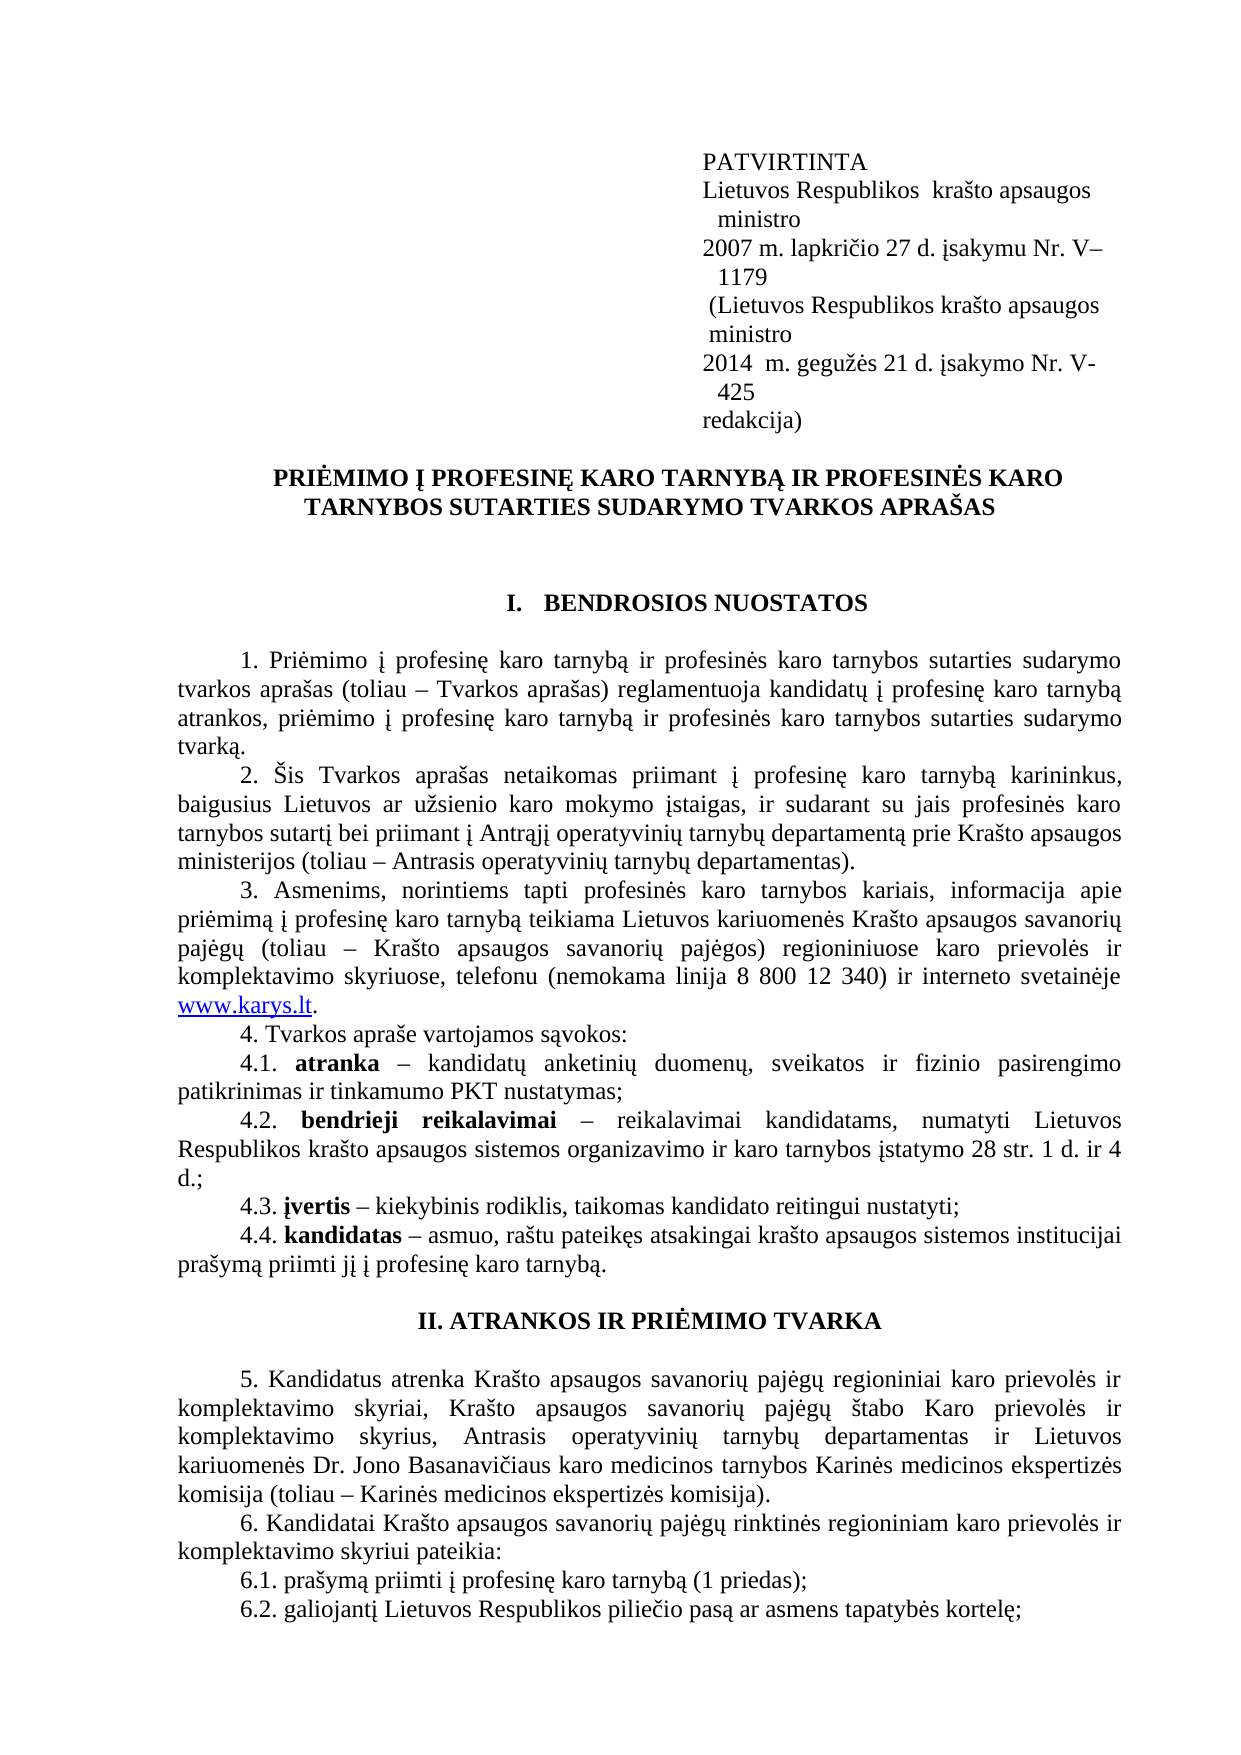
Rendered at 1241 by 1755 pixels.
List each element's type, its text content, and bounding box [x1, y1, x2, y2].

text 4.1. atranka – kandidatų anketinių duomenų, sveikatos ir fizinio pasirengimo patikrinimas ir tinkamumo PKT nustatymas; [177, 1048, 1122, 1105]
text PRIĖMIMO Į PROFESINĘ KARO TARNYBĄ IR PROFESINĖS KARO TARNYBOS SUTARTIES SUDARYMO TVARKOS APRAŠAS [177, 463, 1122, 521]
text 2. Šis Tvarkos aprašas netaikomas priimant į profesinę karo tarnybą karininkus, baigusius Lietuvos ar užsienio karo mokymo įstaigas, ir sudarant su jais profesinės karo tarnybos sutartį bei priimant į Antrąjį operatyvinių tarnybų departamentą prie Krašto apsaugos ministerijos (toliau – Antrasis operatyvinių tarnybų departamentas). [177, 760, 1122, 875]
text PATVIRTINTA [702, 147, 1122, 176]
text 2007 m. lapkričio 27 d. įsakymu Nr. V–1179 [702, 233, 1122, 291]
text 4.3. įvertis – kiekybinis rodiklis, taikomas kandidato reitingui nustatyti; [177, 1191, 1122, 1220]
text redakcija) [702, 406, 1122, 434]
text 4. Tvarkos apraše vartojamos sąvokos: [177, 1019, 1122, 1048]
text 1. Priėmimo į profesinę karo tarnybą ir profesinės karo tarnybos sutarties sudarymo tvarkos aprašas (toliau – Tvarkos aprašas) reglamentuoja kandidatų į profesinę karo tarnybą atrankos, priėmimo į profesinę karo tarnybą ir profesinės karo tarnybos sutarties sudarymo tvarką. [177, 645, 1122, 760]
text Lietuvos Respublikos krašto apsaugos ministro [702, 176, 1122, 233]
text 3. Asmenims, norintiems tapti profesinės karo tarnybos kariais, informacija apie priėmimą į profesinę karo tarnybą teikiama Lietuvos kariuomenės Krašto apsaugos savanorių pajėgų (toliau – Krašto apsaugos savanorių pajėgos) regioniniuose karo prievolės ir komplektavimo skyriuose, telefonu (nemokama linija 8 800 12 340) ir interneto svetainėje www.karys.lt. [177, 875, 1122, 1019]
text 6.1. prašymą priimti į profesinę karo tarnybą (1 priedas); [177, 1565, 1122, 1594]
text 2014 m. gegužės 21 d. įsakymo Nr. V-425 [702, 348, 1122, 406]
text 6.2. galiojantį Lietuvos Respublikos piliečio pasą ar asmens tapatybės kortelę; [177, 1594, 1122, 1623]
text 4.2. bendrieji reikalavimai – reikalavimai kandidatams, numatyti Lietuvos Respublikos krašto apsaugos sistemos organizavimo ir karo tarnybos įstatymo 28 str. 1 d. ir 4 d.; [177, 1105, 1122, 1191]
text 6. Kandidatai Krašto apsaugos savanorių pajėgų rinktinės regioniniam karo prievolės ir komplektavimo skyriui pateikia: [177, 1508, 1122, 1565]
text 4.4. kandidatas – asmuo, raštu pateikęs atsakingai krašto apsaugos sistemos institucijai prašymą priimti jį į profesinę karo tarnybą. [177, 1220, 1122, 1278]
text (Lietuvos Respublikos krašto apsaugos ministro [709, 291, 1122, 348]
text II. ATRANKOS IR PRIĖMIMO TVARKA [177, 1306, 1122, 1335]
text 5. Kandidatus atrenka Krašto apsaugos savanorių pajėgų regioniniai karo prievolės ir komplektavimo skyriai, Krašto apsaugos savanorių pajėgų štabo Karo prievolės ir komplektavimo skyrius, Antrasis operatyvinių tarnybų departamentas ir Lietuvos kariuomenės Dr. Jono Basanavičiaus karo medicinos tarnybos Karinės medicinos ekspertizės komisija (toliau – Karinės medicinos ekspertizės komisija). [177, 1364, 1122, 1508]
text I. BENDROSIOS NUOSTATOS [252, 588, 1122, 616]
